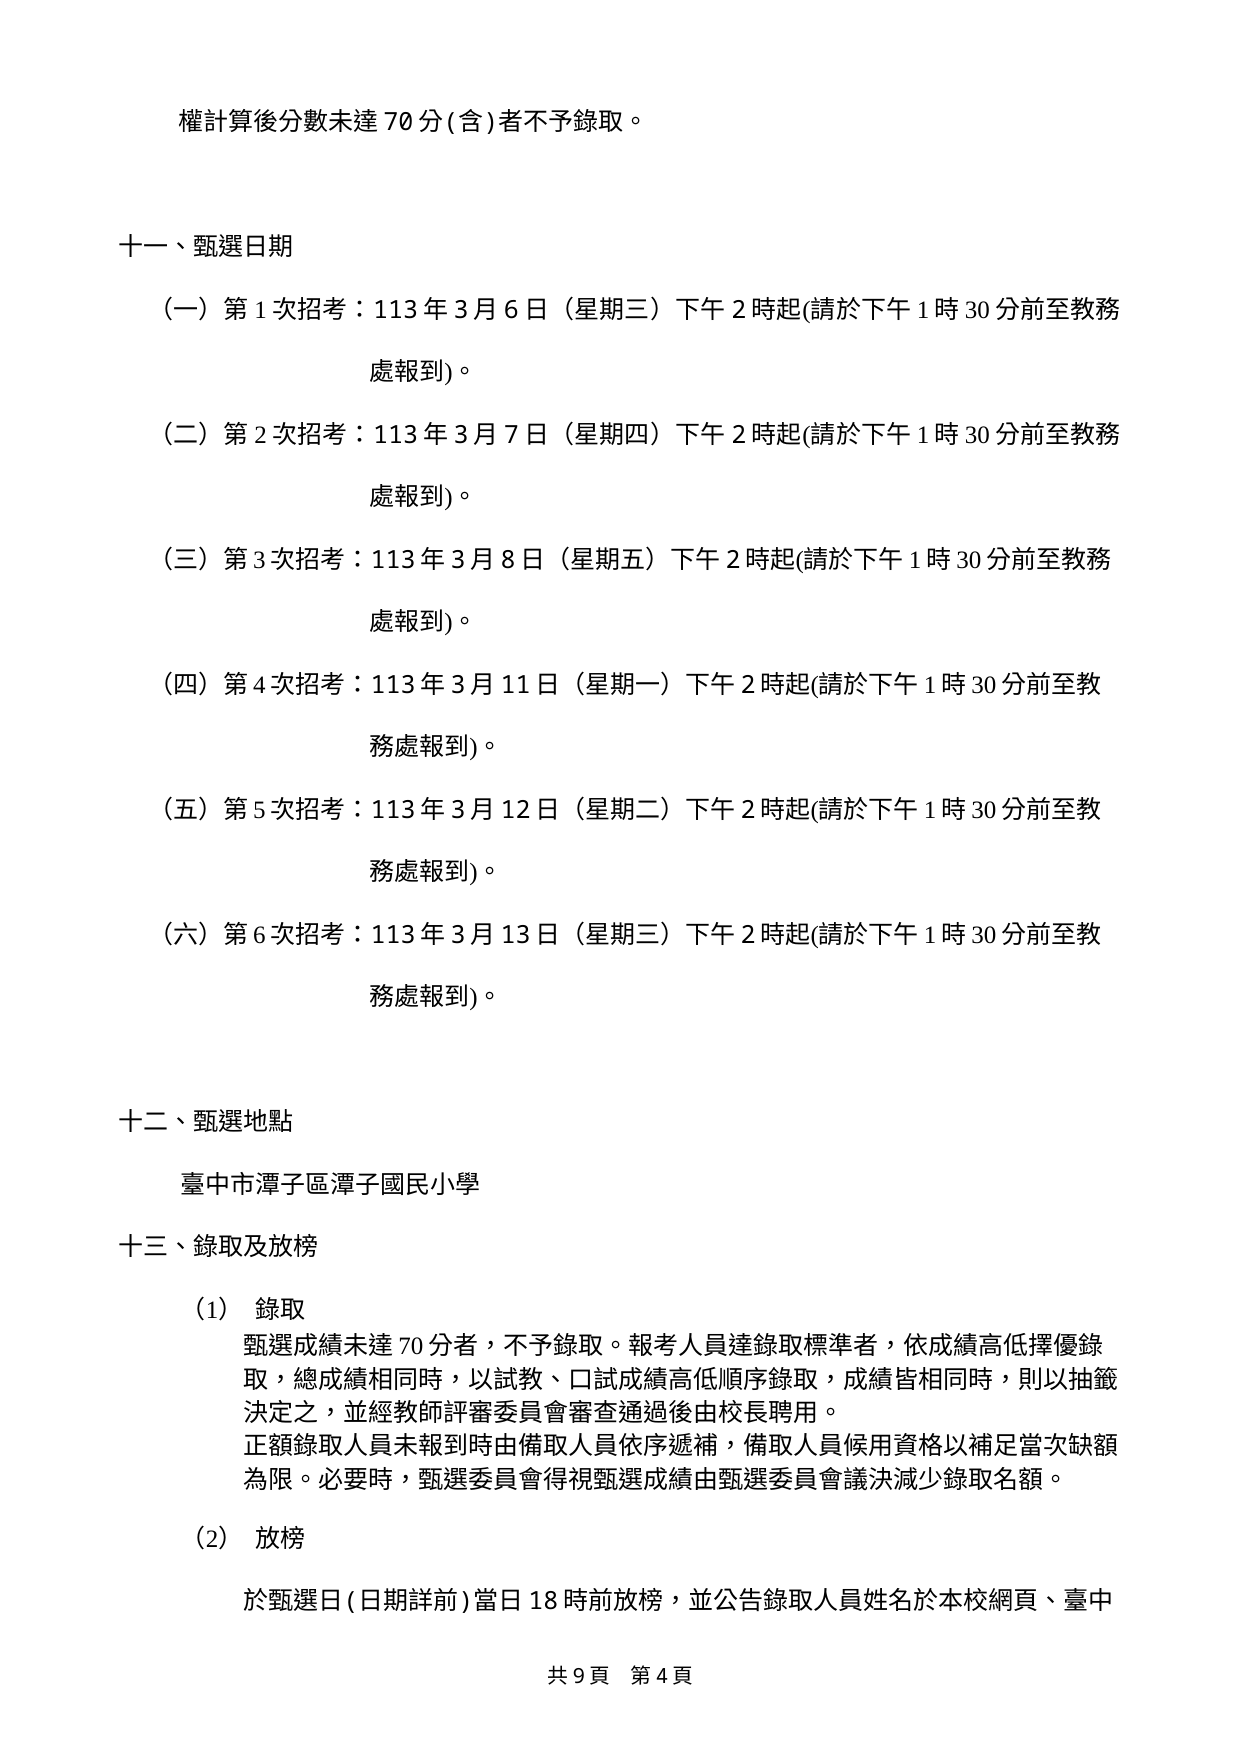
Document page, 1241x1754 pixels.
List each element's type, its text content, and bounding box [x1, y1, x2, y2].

text 十一、甄選日期 [118, 203, 1122, 266]
text 十二、甄選地點 [118, 1078, 1122, 1141]
text 臺中市潭子區潭子國民小學 [181, 1141, 1122, 1203]
text 十三、錄取及放榜 [118, 1203, 1122, 1266]
text （二）第2次招考：113年3月7日（星期四）下午2時起(請於下午1時30分前至教務處報到)。 [148, 391, 1122, 516]
text （四）第4次招考：113年3月11日（星期一）下午2時起(請於下午1時30分前至教務處報到)。 [148, 641, 1122, 766]
text 甄選成績未達70分者，不予錄取。報考人員達錄取標準者，依成績高低擇優錄取，總成績相同時，以試教、口試成績高低順序錄取，成績皆相同時，則以抽籤決定之，並經教師評審委員會審查通過後由校長聘用。 [243, 1328, 1122, 1428]
text （六）第6次招考：113年3月13日（星期三）下午2時起(請於下午1時30分前至教務處報到)。 [148, 891, 1122, 1016]
text 於甄選日(日期詳前)當日18時前放榜，並公告錄取人員姓名於本校網頁、臺中 [243, 1557, 1122, 1620]
text 權計算後分數未達70分(含)者不予錄取。 [118, 78, 1122, 141]
list 放榜 [181, 1495, 1122, 1557]
text （五）第5次招考：113年3月12日（星期二）下午2時起(請於下午1時30分前至教務處報到)。 [148, 766, 1122, 891]
text 正額錄取人員未報到時由備取人員依序遞補，備取人員候用資格以補足當次缺額為限。必要時，甄選委員會得視甄選成績由甄選委員會議決減少錄取名額。 [243, 1428, 1122, 1495]
text （三）第3次招考：113年3月8日（星期五）下午2時起(請於下午1時30分前至教務處報到)。 [148, 516, 1122, 641]
list 錄取 [181, 1266, 1122, 1328]
text （一）第1次招考：113年3月6日（星期三）下午2時起(請於下午1時30分前至教務處報到)。 [148, 266, 1122, 391]
